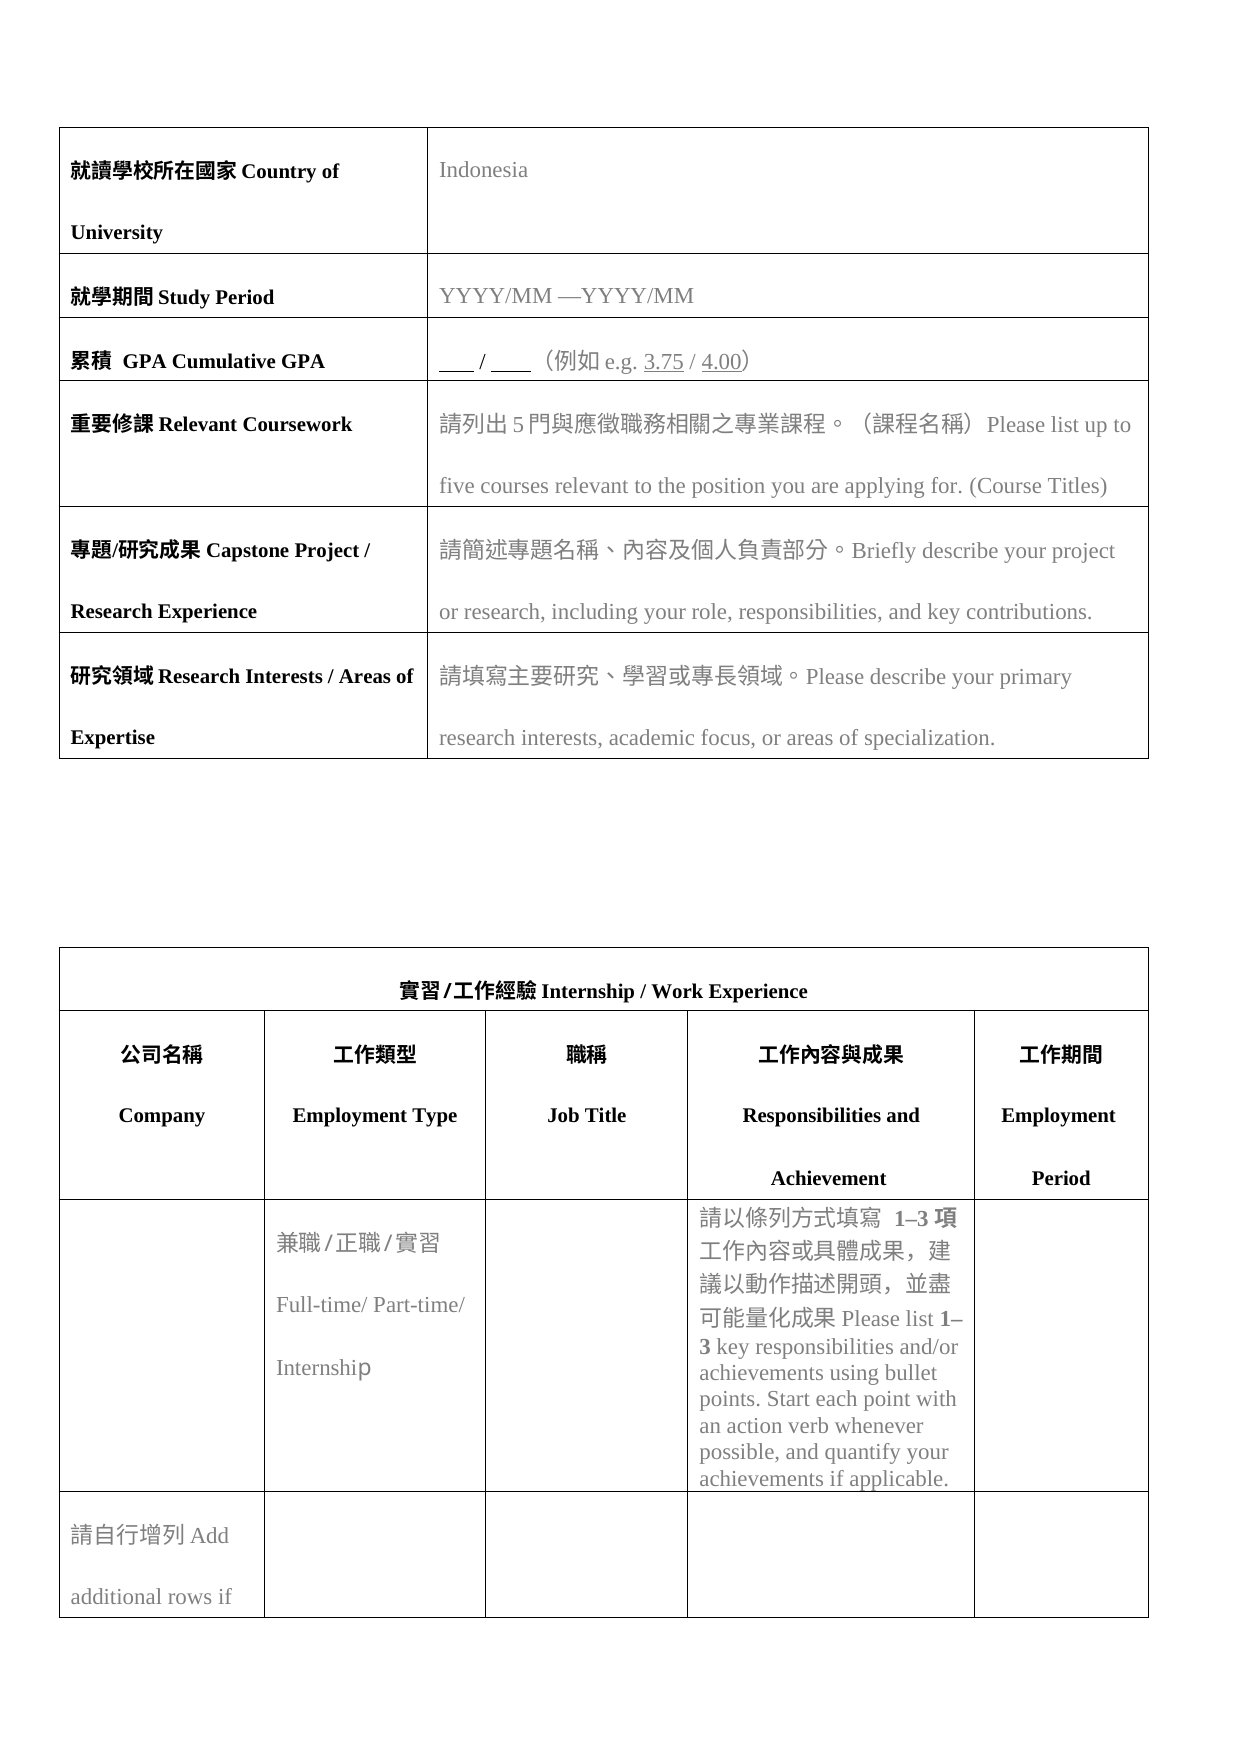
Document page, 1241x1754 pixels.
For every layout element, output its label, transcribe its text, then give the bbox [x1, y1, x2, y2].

table_cell 就讀學校所在國家Country of University [60, 128, 427, 253]
table_cell 兼職/正職/實習 Full-time/ Part-time/ Internship [265, 1200, 485, 1491]
table_cell [975, 1492, 1148, 1617]
table_cell 重要修課 Relevant Coursework [60, 381, 427, 506]
table_cell [688, 1492, 974, 1617]
table_cell [60, 1200, 264, 1491]
table_cell [486, 1492, 687, 1617]
table_cell 工作內容與成果Responsibilities and Achievement [688, 1011, 974, 1199]
table_cell 請填寫主要研究、學習或專長領域。Please describe your primary research interests, academic focus, or areas of specialization. [428, 633, 1148, 758]
table_cell 研究領域Research Interests / Areas of Expertise [60, 633, 427, 758]
table_cell 職稱 Job Title [486, 1011, 687, 1199]
table_cell [975, 1200, 1148, 1491]
table_cell 工作類型 Employment Type [265, 1011, 485, 1199]
table_cell 請以條列方式填寫 1–3 項工作內容或具體成果，建議以動作描述開頭，並盡可能量化成果 Please list 1–3 key responsibilities and/or achievements using bullet points. Start each point with an action verb whenever possible, and quantify your achievements if applicable. [688, 1200, 974, 1491]
table_cell / （例如e.g. 3.75 / 4.00） [428, 318, 1148, 380]
table_cell 專題/研究成果 Capstone Project / Research Experience [60, 507, 427, 632]
table_cell 累積 GPA Cumulative GPA [60, 318, 427, 380]
table_cell 請列出5門與應徵職務相關之專業課程。（課程名稱）Please list up to five courses relevant to the position you are applying for. (Course Titles) [428, 381, 1148, 506]
table_cell 請簡述專題名稱、內容及個人負責部分。Briefly describe your project or research, including your role, responsibilities, and key contributions. [428, 507, 1148, 632]
table_cell 就學期間Study Period [60, 254, 427, 317]
table_cell 公司名稱 Company [60, 1011, 264, 1199]
table_cell [486, 1200, 687, 1491]
table_cell YYYY/MM —YYYY/MM [428, 254, 1148, 317]
table_header 實習/工作經驗Internship / Work Experience [60, 948, 1148, 1010]
table_cell 請自行增列Add additional rows if [60, 1492, 264, 1617]
table_cell [265, 1492, 485, 1617]
table_cell 工作期間 Employment Period [975, 1011, 1148, 1199]
table_cell Indonesia [428, 128, 1148, 253]
